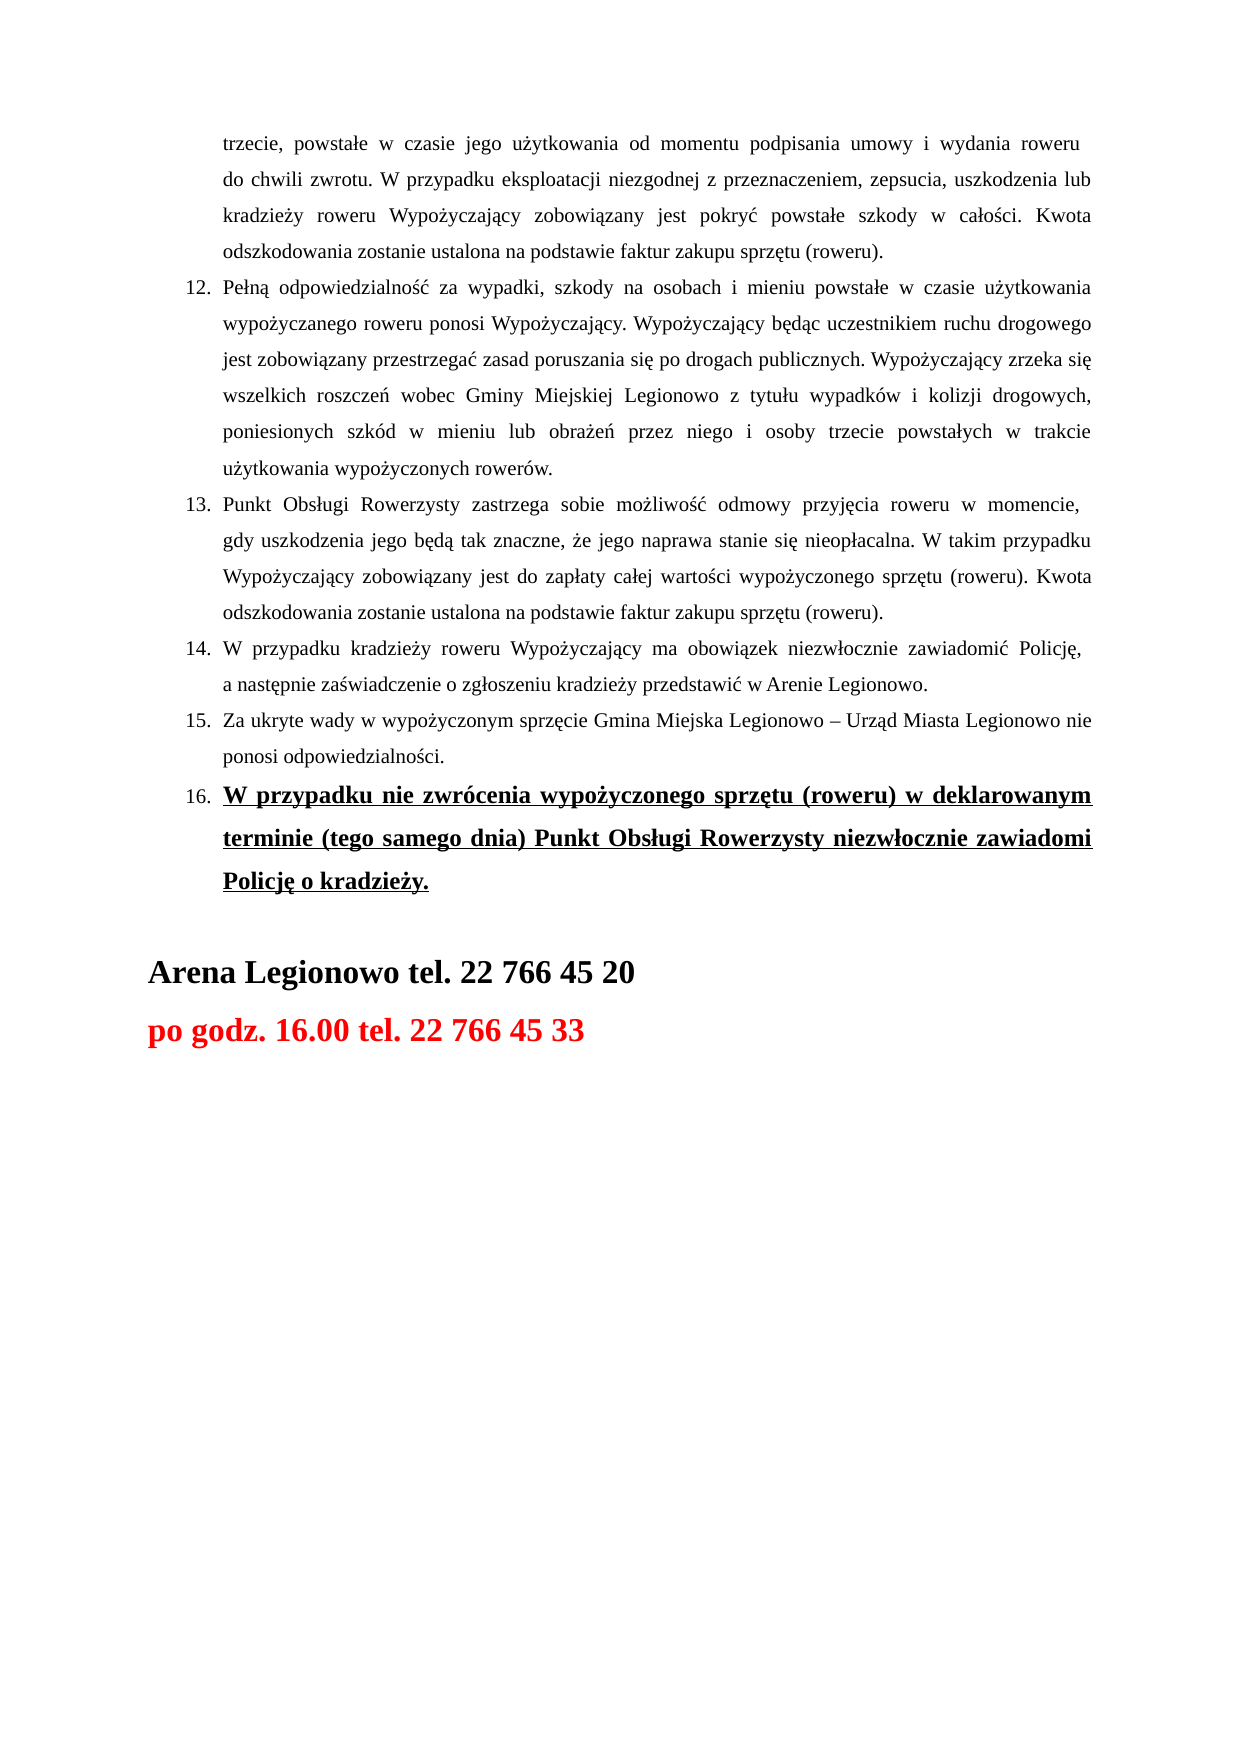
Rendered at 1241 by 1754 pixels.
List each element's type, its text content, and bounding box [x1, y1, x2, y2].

subtitle W przypadku kradzieży roweru Wypożyczający ma obowiązek niezwłocznie zawiadomić Policję, a następnie zaświadczenie o zgłoszeniu kradzieży przedstawić w Arenie Legionowo. [185, 636, 1093, 696]
subtitle trzecie, powstałe w czasie jego użytkowania od momentu podpisania umowy i wydania roweru do chwili zwrotu. W przypadku eksploatacji niezgodnej z przeznaczeniem, zepsucia, uszkodzenia lub kradzieży roweru Wypożyczający zobowiązany jest pokryć powstałe szkody w całości. Kwota odszkodowania zostanie ustalona na podstawie faktur zakupu sprzętu (roweru). [185, 131, 1093, 263]
subtitle Punkt Obsługi Rowerzysty zastrzega sobie możliwość odmowy przyjęcia roweru w momencie, gdy uszkodzenia jego będą tak znaczne, że jego naprawa stanie się nieopłacalna. W takim przypadku Wypożyczający zobowiązany jest do zapłaty całej wartości wypożyczonego sprzętu (roweru). Kwota odszkodowania zostanie ustalona na podstawie faktur zakupu sprzętu (roweru). [185, 491, 1093, 624]
subtitle po godz. 16.00 tel. 22 766 45 33 [148, 1010, 1093, 1048]
subtitle Za ukryte wady w wypożyczonym sprzęcie Gmina Miejska Legionowo – Urząd Miasta Legionowo nie ponosi odpowiedzialności. [185, 708, 1093, 768]
subtitle Pełną odpowiedzialność za wypadki, szkody na osobach i mieniu powstałe w czasie użytkowania wypożyczanego roweru ponosi Wypożyczający. Wypożyczający będąc uczestnikiem ruchu drogowego jest zobowiązany przestrzegać zasad poruszania się po drogach publicznych. Wypożyczający zrzeka się wszelkich roszczeń wobec Gminy Miejskiej Legionowo z tytułu wypadków i kolizji drogowych, poniesionych szkód w mieniu lub obrażeń przez niego i osoby trzecie powstałych w trakcie użytkowania wypożyczonych rowerów. [185, 275, 1093, 479]
subtitle W przypadku nie zwrócenia wypożyczonego sprzętu (roweru) w deklarowanym terminie (tego samego dnia) Punkt Obsługi Rowerzysty niezwłocznie zawiadomi Policję o kradzieży. [185, 780, 1093, 895]
subtitle Arena Legionowo tel. 22 766 45 20 [148, 952, 1093, 991]
